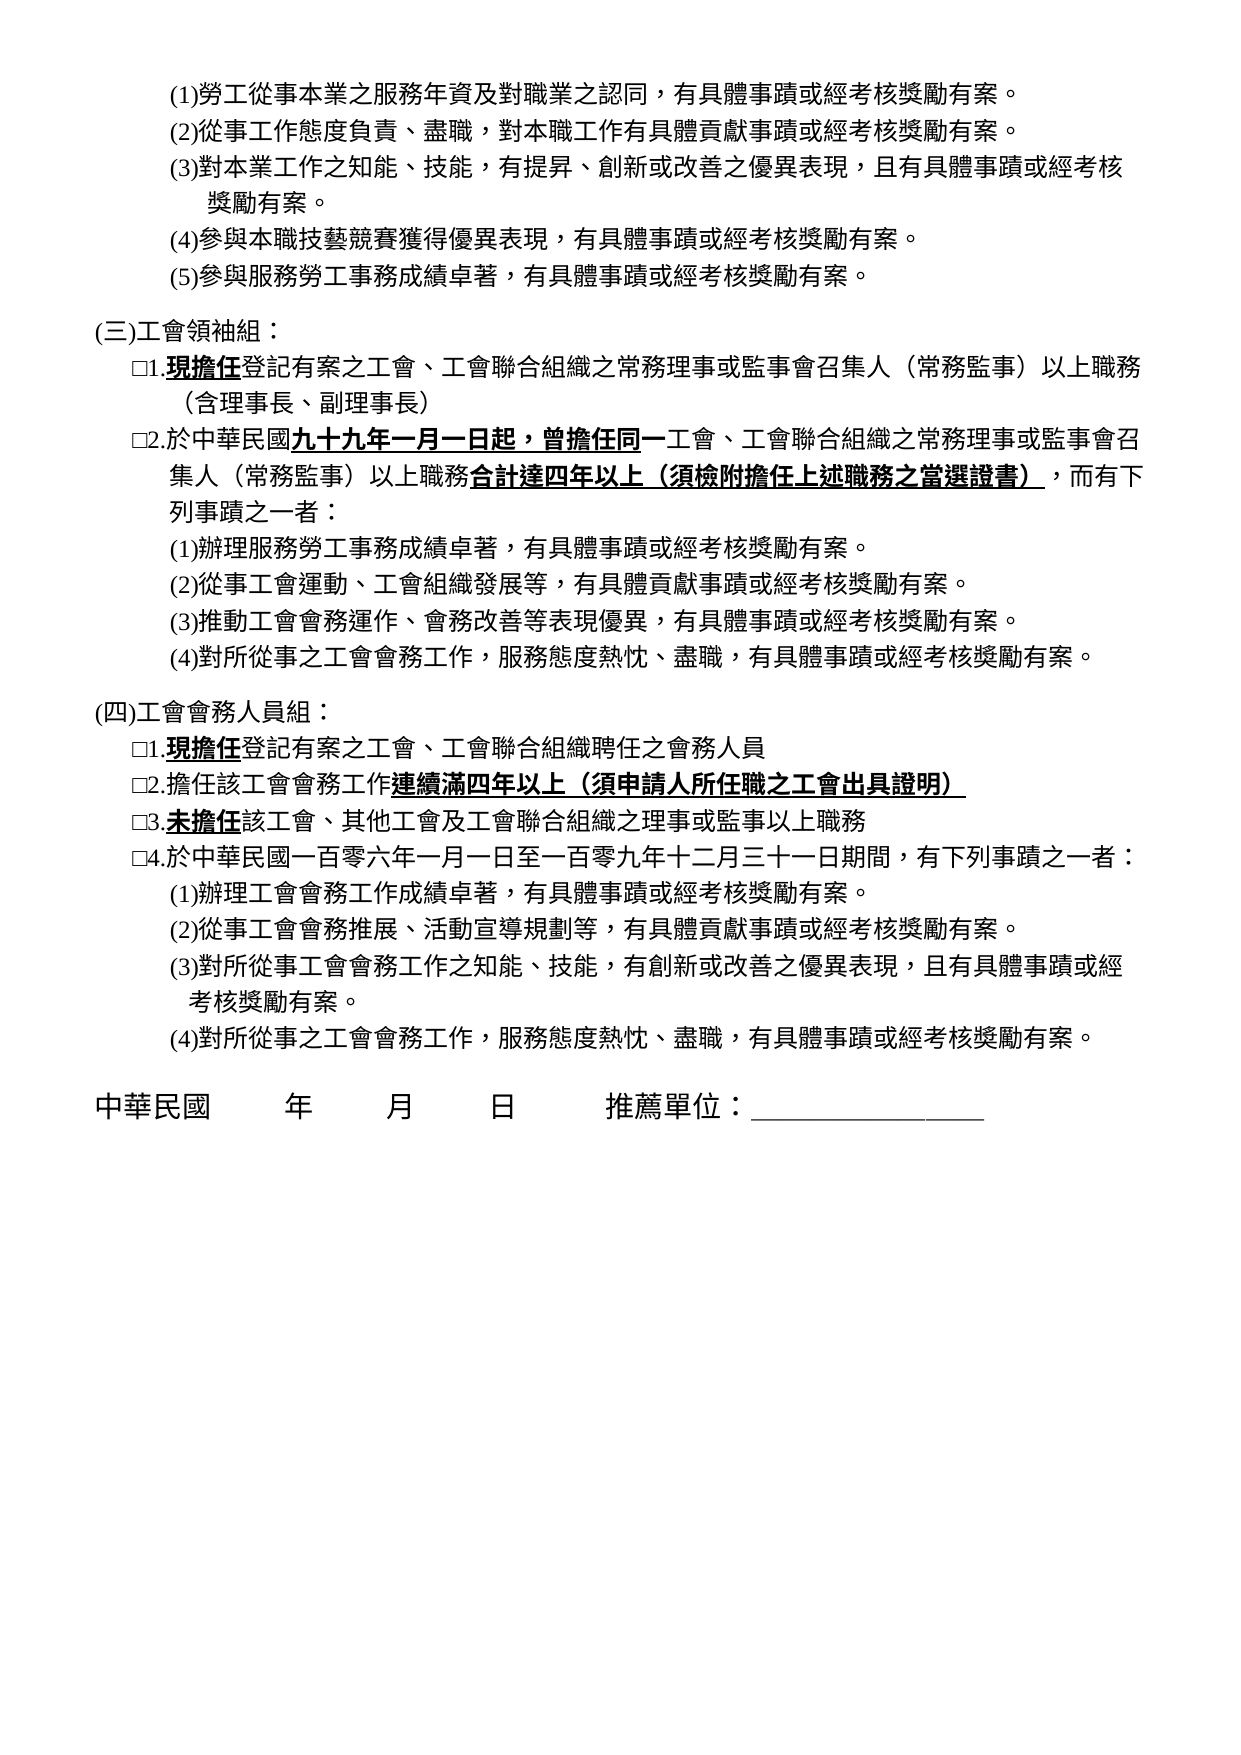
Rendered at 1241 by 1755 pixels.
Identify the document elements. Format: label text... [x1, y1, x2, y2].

text □3.未擔任該工會、其他工會及工會聯合組織之理事或監事以上職務 [132, 801, 1146, 837]
text □1.現擔任登記有案之工會、工會聯合組織之常務理事或監事會召集人（常務監事）以上職務（含理事長、副理事長） [132, 347, 1146, 420]
text (2)從事工會會務推展、活動宣導規劃等，有具體貢獻事蹟或經考核獎勵有案。 [169, 910, 1146, 946]
text (3)推動工會會務運作、會務改善等表現優異，有具體事蹟或經考核獎勵有案。 [169, 601, 1146, 637]
text (5)參與服務勞工事務成績卓著，有具體事蹟或經考核獎勵有案。 [94, 256, 1146, 292]
text (三)工會領袖組： [94, 311, 1146, 347]
text (3)對本業工作之知能、技能，有提昇、創新或改善之優異表現，且有具體事蹟或經考核獎勵有案。 [169, 147, 1146, 220]
text (1)辦理服務勞工事務成績卓著，有具體事蹟或經考核獎勵有案。 [94, 529, 1146, 565]
text (4)參與本職技藝競賽獲得優異表現，有具體事蹟或經考核獎勵有案。 [94, 220, 1146, 256]
text (2)從事工作態度負責、盡職，對本職工作有具體貢獻事蹟或經考核獎勵有案。 [169, 111, 1146, 147]
text (四)工會會務人員組： [94, 692, 1146, 729]
text (4)對所從事之工會會務工作，服務態度熱忱、盡職，有具體事蹟或經考核奬勵有案。 [169, 637, 1146, 674]
text (3)對所從事工會會務工作之知能、技能，有創新或改善之優異表現，且有具體事蹟或經考核獎勵有案。 [169, 946, 1146, 1019]
text □1.現擔任登記有案之工會、工會聯合組織聘任之會務人員 [94, 729, 1146, 765]
text (4)對所從事之工會會務工作，服務態度熱忱、盡職，有具體事蹟或經考核奬勵有案。 [169, 1019, 1146, 1055]
text (2)從事工會運動、工會組織發展等，有具體貢獻事蹟或經考核獎勵有案。 [94, 565, 1146, 601]
text (1)勞工從事本業之服務年資及對職業之認同，有具體事蹟或經考核獎勵有案。 [169, 75, 1146, 111]
text □4.於中華民國一百零六年一月一日至一百零九年十二月三十一日期間，有下列事蹟之一者： [132, 837, 1146, 874]
text □2.擔任該工會會務工作連續滿四年以上（須申請人所任職之工會出具證明） [132, 765, 1146, 801]
text □2.於中華民國九十九年一月一日起，曾擔任同一工會、工會聯合組織之常務理事或監事會召集人（常務監事）以上職務合計達四年以上（須檢附擔任上述職務之當選證書），而有下列事蹟之一者： [132, 420, 1146, 529]
text (1)辦理工會會務工作成績卓著，有具體事蹟或經考核獎勵有案。 [94, 874, 1146, 910]
text 中華民國 年 月 日 推薦單位：＿＿＿＿＿＿＿＿ [94, 1084, 1146, 1126]
